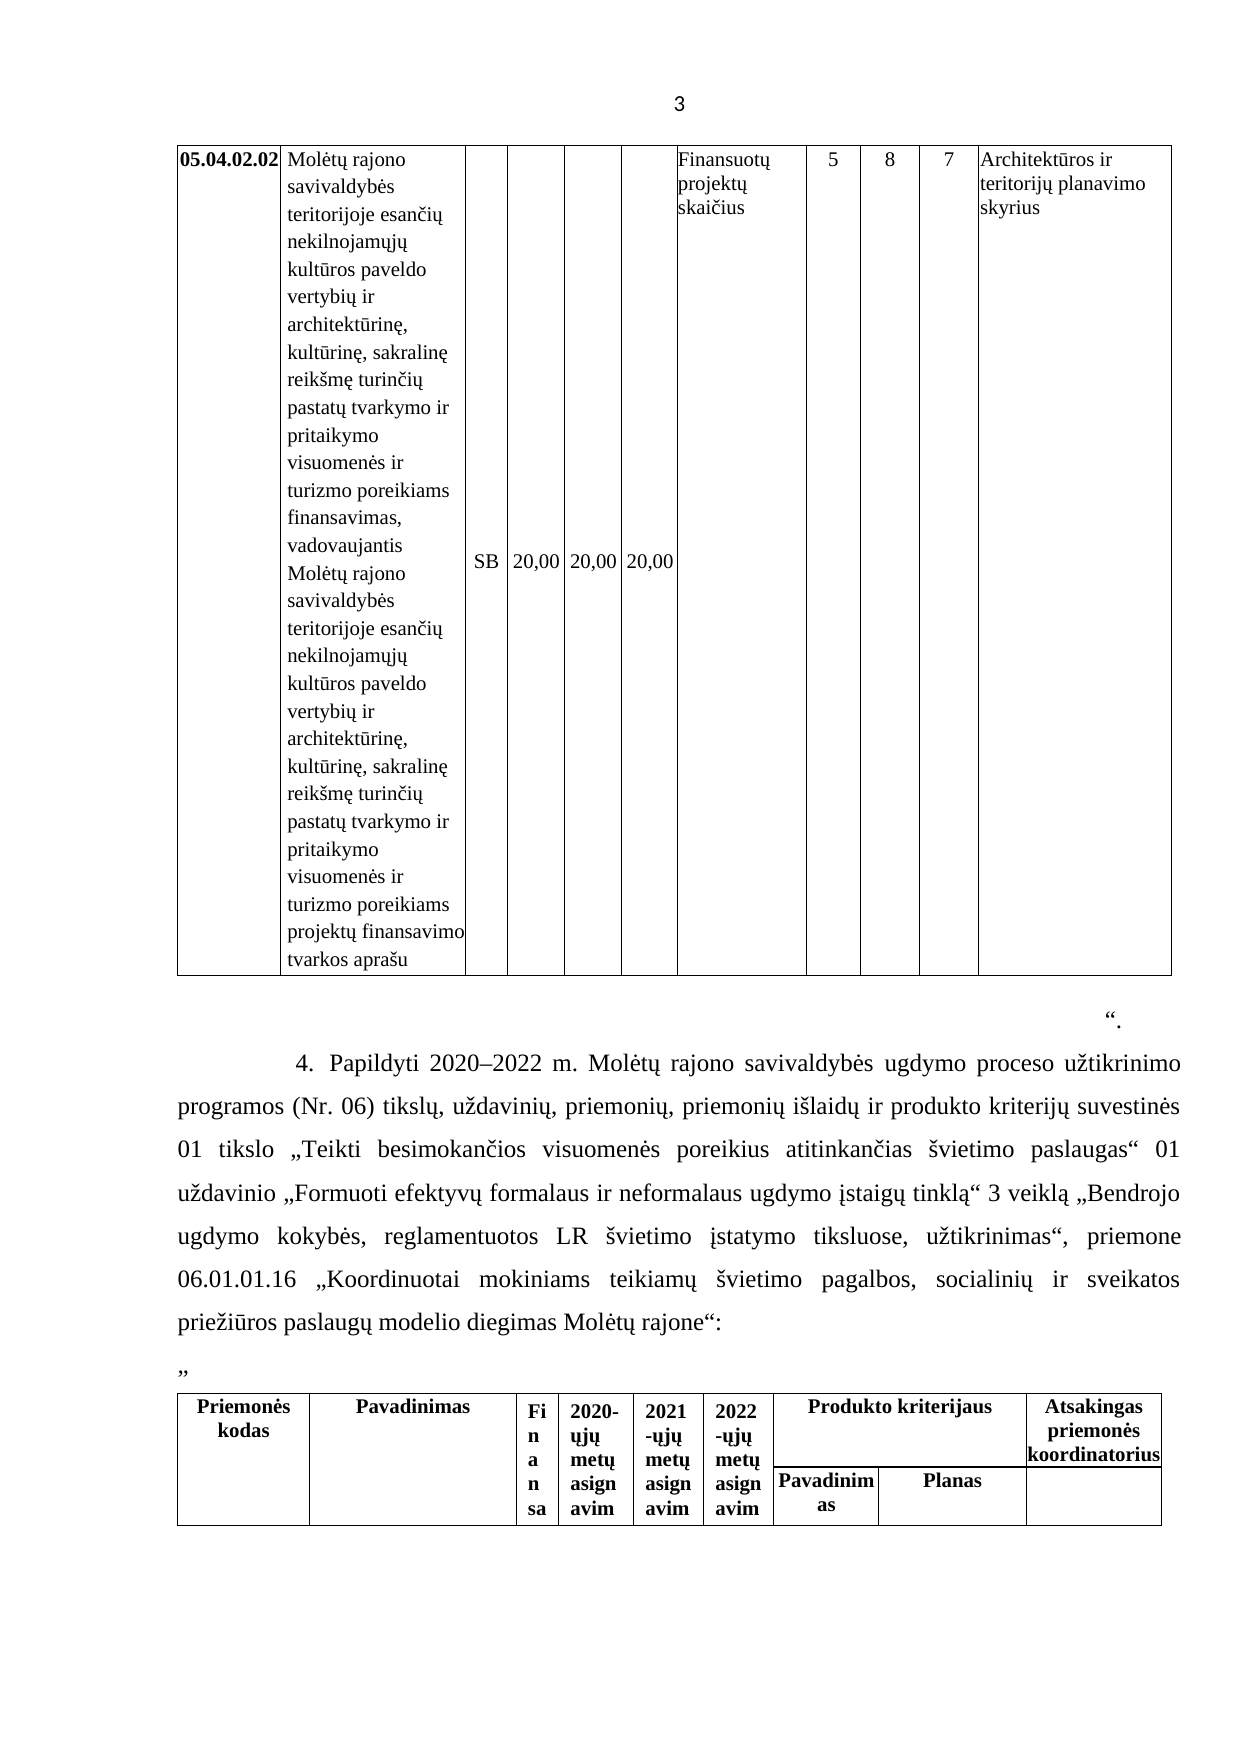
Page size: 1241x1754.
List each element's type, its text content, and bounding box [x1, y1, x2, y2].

table_cell 7 [920, 146, 978, 975]
table_cell Finansuotų projektų skaičius [678, 146, 806, 975]
table_header Atsakingas priemonės koordinatorius [1027, 1394, 1161, 1466]
table_cell Planas [879, 1468, 1026, 1524]
table_cell 05.04.02.02 [178, 146, 280, 975]
table_cell [1027, 1468, 1161, 1524]
table_cell Architektūros ir teritorijų planavimo skyrius [979, 146, 1171, 975]
table_cell Molėtų rajono savivaldybės teritorijoje esančių nekilnojamųjų kultūros paveldo vertybių ir architektūrinę, kultūrinę, sakralinę reikšmę turinčių pastatų tvarkymo ir pritaikymo visuomenės ir turizmo poreikiams finansavimas, vadovaujantis Molėtų rajono savivaldybės teritorijoje esančių nekilnojamųjų kultūros paveldo vertybių ir architektūrinę, kultūrinę, sakralinę reikšmę turinčių pastatų tvarkymo ir pritaikymo visuomenės ir turizmo poreikiams projektų finansavimo tvarkos aprašu [281, 146, 465, 975]
table_header 2021-ųjų metų asignavim [634, 1394, 703, 1524]
table_cell 5 [807, 146, 860, 975]
table_header Priemonės kodas [178, 1394, 309, 1524]
table_header Finansavimo šaltinis [517, 1394, 558, 1524]
text “. [1074, 1005, 1181, 1034]
table_header Pavadinimas [310, 1394, 516, 1524]
table_header 2022-ųjų metų asignavim [704, 1394, 773, 1524]
table_header 2020-ųjų metų asignavim [559, 1394, 633, 1524]
table_header Produkto kriterijaus [774, 1394, 1026, 1466]
table_cell Pavadinimas [774, 1468, 878, 1524]
text „ [177, 1350, 1181, 1379]
table_cell 20,00 [508, 146, 564, 975]
table_cell 20,00 [565, 146, 621, 975]
table_cell 8 [861, 146, 919, 975]
table_cell 20,00 [622, 146, 677, 975]
table_cell SB [466, 146, 507, 975]
text 4. Papildyti 2020–2022 m. Molėtų rajono savivaldybės ugdymo proceso užtikrinimo programos (Nr. 06) tikslų, uždavinių, priemonių, priemonių išlaidų ir produkto kriterijų suvestinės 01 tikslo „Teikti besimokančios visuomenės poreikius atitinkančias švietimo paslaugas“ 01 uždavinio „Formuoti efektyvų formalaus ir neformalaus ugdymo įstaigų tinklą“ 3 veiklą „Bendrojo ugdymo kokybės, reglamentuotos LR švietimo įstatymo tiksluose, užtikrinimas“, priemone 06.01.01.16 „Koordinuotai mokiniams teikiamų švietimo pagalbos, socialinių ir sveikatos priežiūros paslaugų modelio diegimas Molėtų rajone“: [177, 1048, 1181, 1336]
